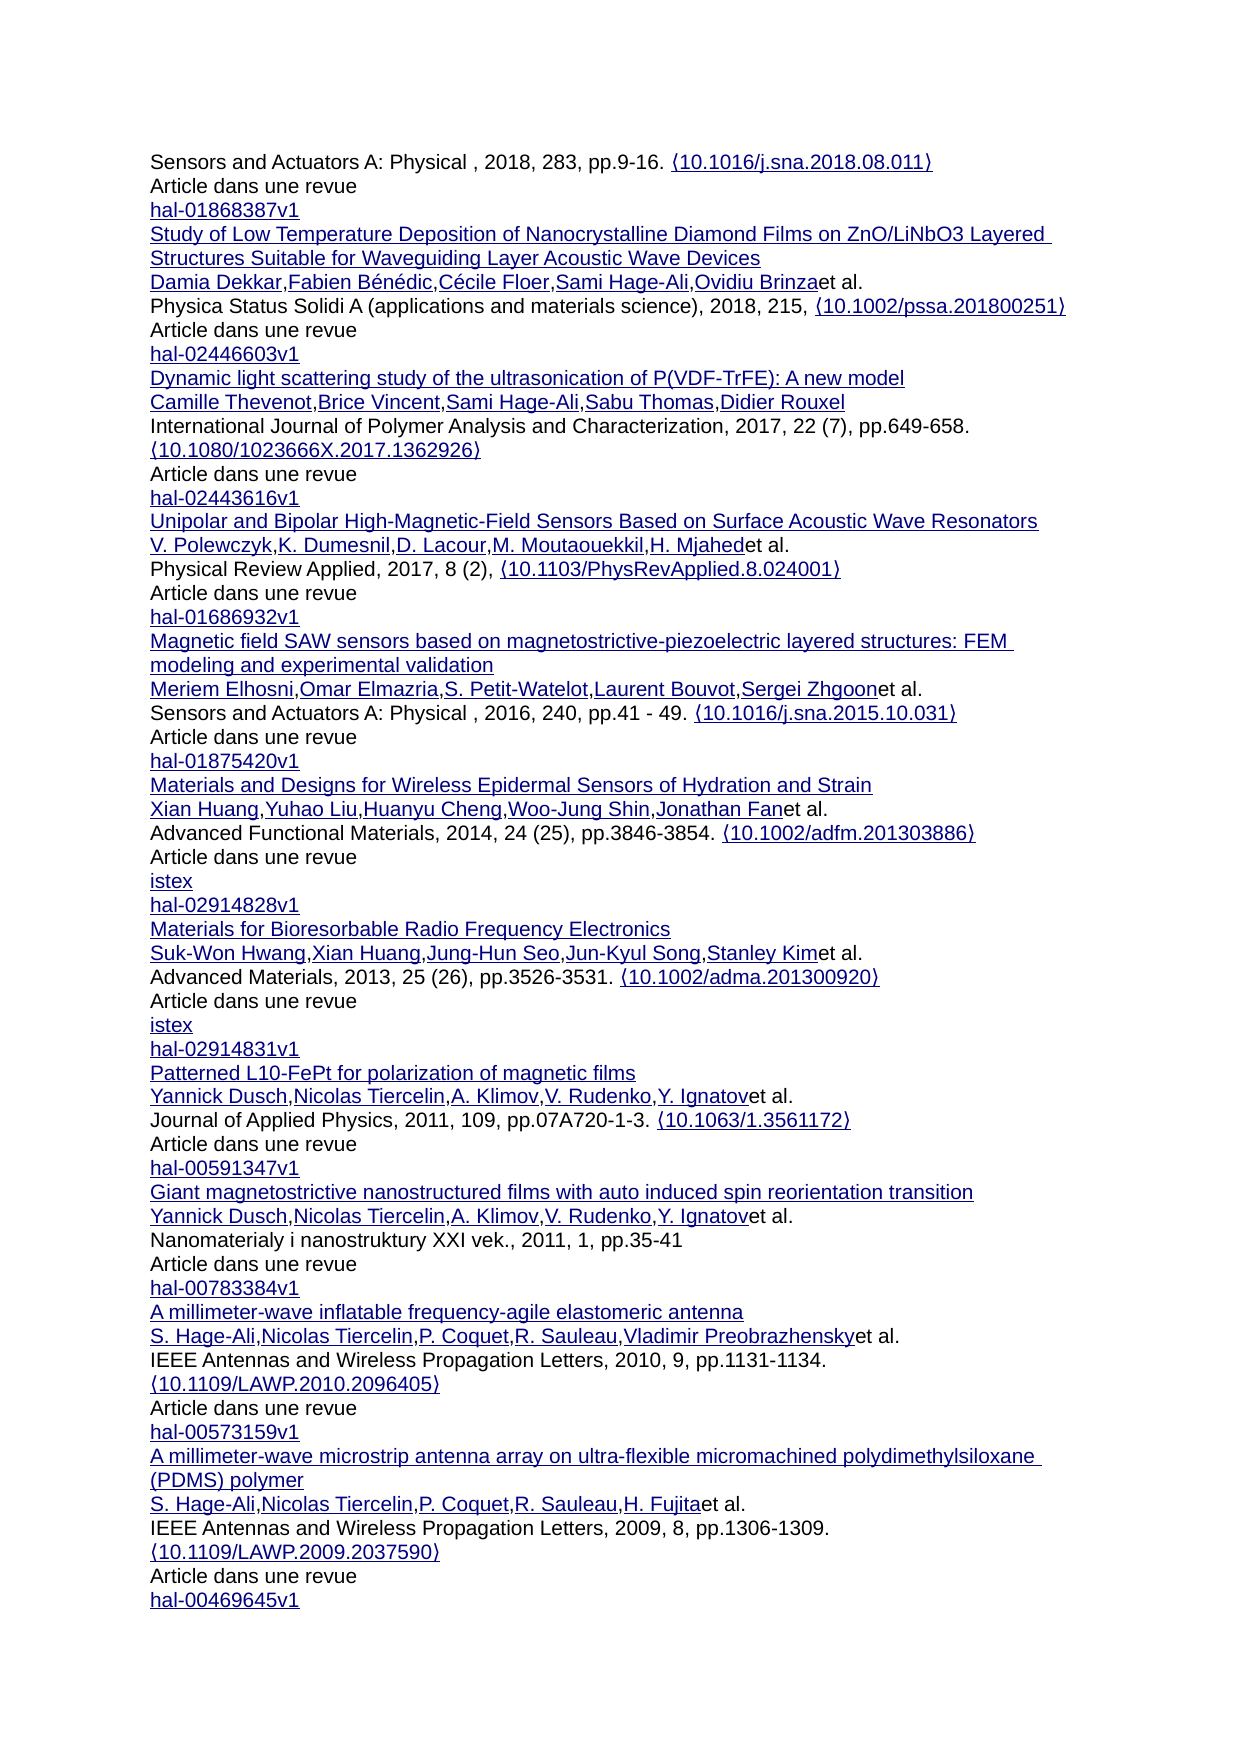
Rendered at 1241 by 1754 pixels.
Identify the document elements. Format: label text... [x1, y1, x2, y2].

table_cell A millimeter-wave microstrip antenna array on ultra-flexible micromachined polydimethylsiloxane (PDMS) polymer S. Hage-Ali,Nicolas Tiercelin,P. Coquet,R. Sauleau,H. Fujitaet al. IEEE Antennas and Wireless Propagation Letters, 2009, 8, pp.1306-1309. ⟨10.1109/LAWP.2009.2037590⟩ Article dans une revue hal-00469645v1 [150, 1444, 1090, 1611]
table_cell Materials and Designs for Wireless Epidermal Sensors of Hydration and Strain Xian Huang,Yuhao Liu,Huanyu Cheng,Woo-Jung Shin,Jonathan Fanet al. Advanced Functional Materials, 2014, 24 (25), pp.3846-3854. ⟨10.1002/adfm.201303886⟩ Article dans une revue istex hal-02914828v1 [150, 773, 1090, 917]
table_cell Patterned L10-FePt for polarization of magnetic films Yannick Dusch,Nicolas Tiercelin,A. Klimov,V. Rudenko,Y. Ignatovet al. Journal of Applied Physics, 2011, 109, pp.07A720-1-3. ⟨10.1063/1.3561172⟩ Article dans une revue hal-00591347v1 [150, 1060, 1090, 1180]
table_cell Unipolar and Bipolar High-Magnetic-Field Sensors Based on Surface Acoustic Wave Resonators V. Polewczyk,K. Dumesnil,D. Lacour,M. Moutaouekkil,H. Mjahedet al. Physical Review Applied, 2017, 8 (2), ⟨10.1103/PhysRevApplied.8.024001⟩ Article dans une revue hal-01686932v1 [150, 509, 1090, 629]
table_cell A millimeter-wave inflatable frequency-agile elastomeric antenna S. Hage-Ali,Nicolas Tiercelin,P. Coquet,R. Sauleau,Vladimir Preobrazhenskyet al. IEEE Antennas and Wireless Propagation Letters, 2010, 9, pp.1131-1134. ⟨10.1109/LAWP.2010.2096405⟩ Article dans une revue hal-00573159v1 [150, 1300, 1090, 1444]
table_cell Dynamic light scattering study of the ultrasonication of P(VDF-TrFE): A new model Camille Thevenot,Brice Vincent,Sami Hage-Ali,Sabu Thomas,Didier Rouxel International Journal of Polymer Analysis and Characterization, 2017, 22 (7), pp.649-658. ⟨10.1080/1023666X.2017.1362926⟩ Article dans une revue hal-02443616v1 [150, 366, 1090, 509]
table_cell Magnetic field SAW sensors based on magnetostrictive-piezoelectric layered structures: FEM modeling and experimental validation Meriem Elhosni,Omar Elmazria,S. Petit-Watelot,Laurent Bouvot,Sergei Zhgoonet al. Sensors and Actuators A: Physical , 2016, 240, pp.41 - 49. ⟨10.1016/j.sna.2015.10.031⟩ Article dans une revue hal-01875420v1 [150, 629, 1090, 773]
table_cell Materials for Bioresorbable Radio Frequency Electronics Suk-Won Hwang,Xian Huang,Jung-Hun Seo,Jun-Kyul Song,Stanley Kimet al. Advanced Materials, 2013, 25 (26), pp.3526-3531. ⟨10.1002/adma.201300920⟩ Article dans une revue istex hal-02914831v1 [150, 917, 1090, 1060]
table_cell Study of Low Temperature Deposition of Nanocrystalline Diamond Films on ZnO/LiNbO3 Layered Structures Suitable for Waveguiding Layer Acoustic Wave Devices Damia Dekkar,Fabien Bénédic,Cécile Floer,Sami Hage-Ali,Ovidiu Brinzaet al. Physica Status Solidi A (applications and materials science), 2018, 215, ⟨10.1002/pssa.201800251⟩ Article dans une revue hal-02446603v1 [150, 222, 1090, 366]
table_cell Giant magnetostrictive nanostructured films with auto induced spin reorientation transition Yannick Dusch,Nicolas Tiercelin,A. Klimov,V. Rudenko,Y. Ignatovet al. Nanomaterialy i nanostruktury XXI vek., 2011, 1, pp.35-41 Article dans une revue hal-00783384v1 [150, 1180, 1090, 1300]
table_cell Sensors and Actuators A: Physical , 2018, 283, pp.9-16. ⟨10.1016/j.sna.2018.08.011⟩ Article dans une revue hal-01868387v1 [150, 150, 1090, 222]
